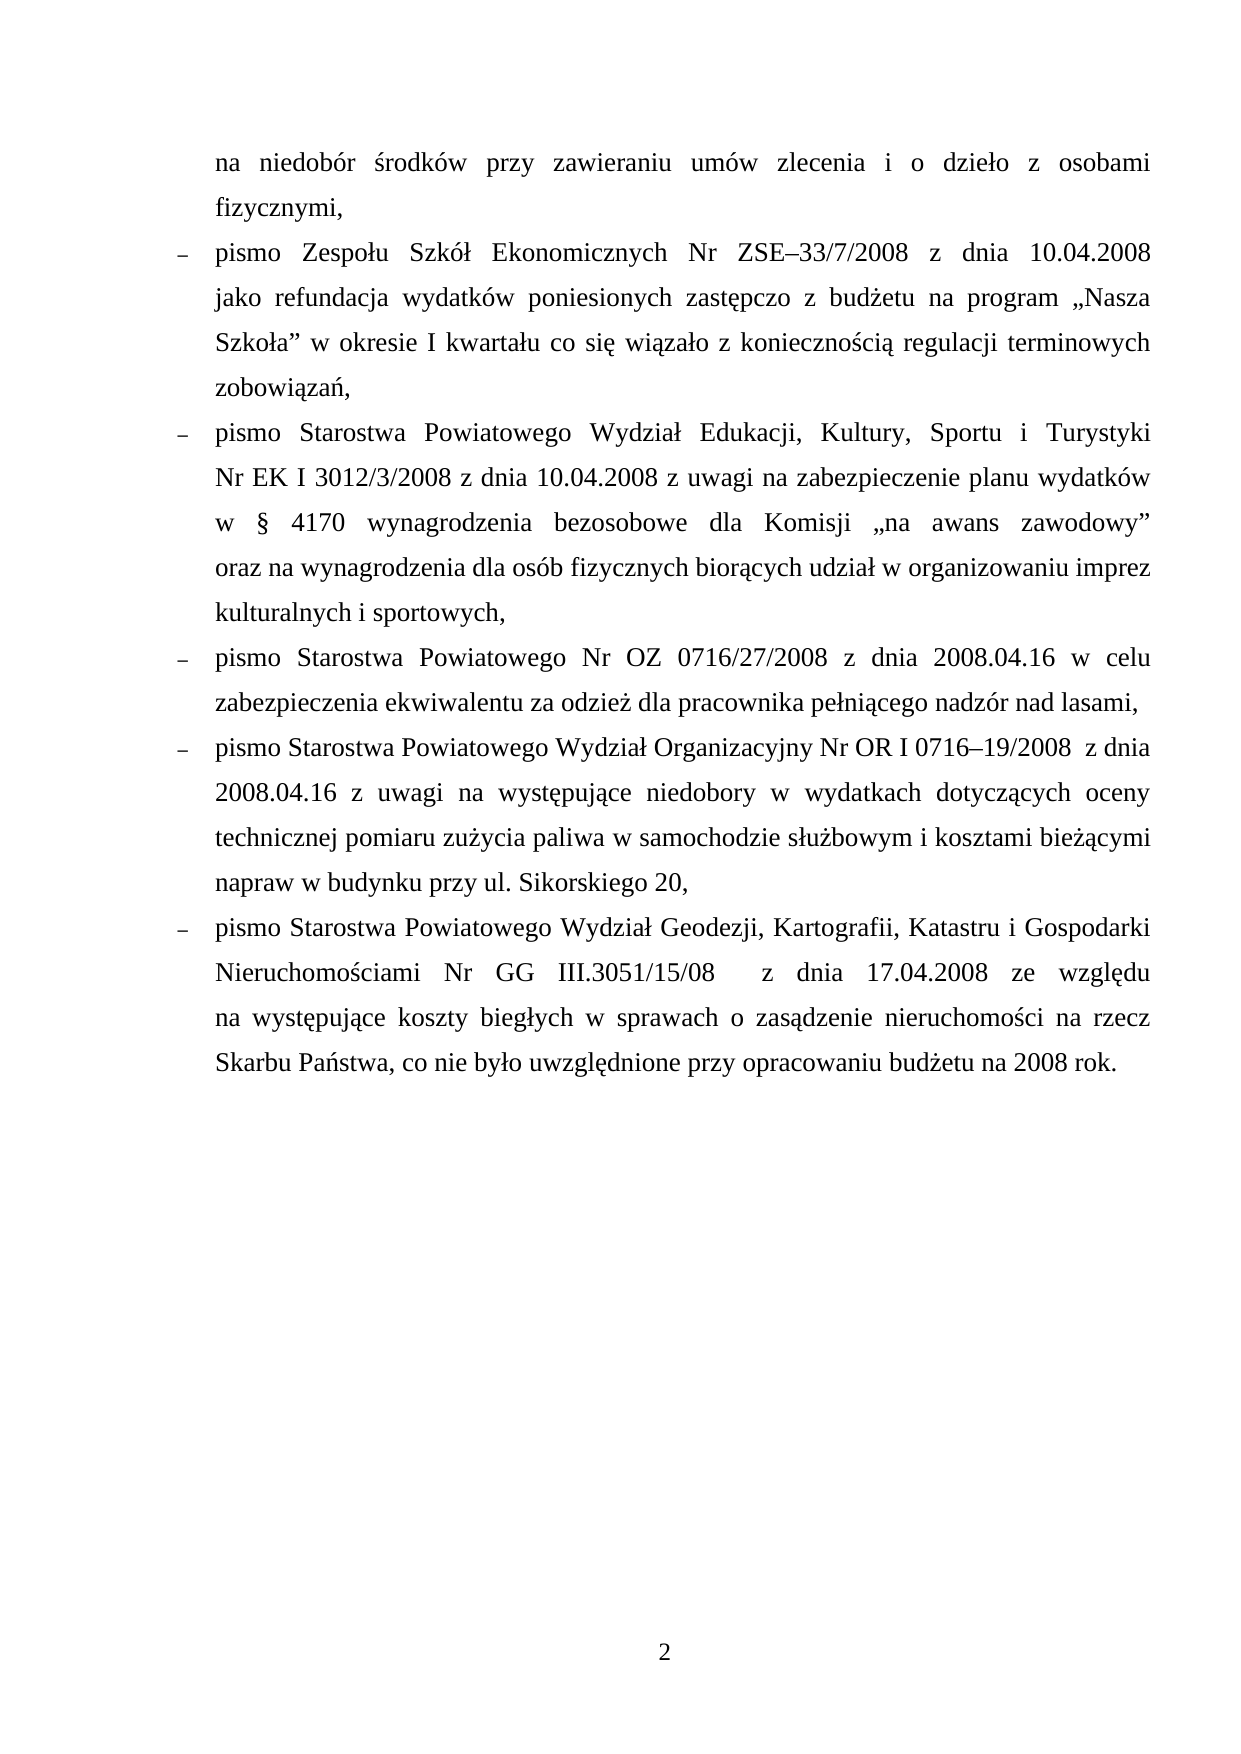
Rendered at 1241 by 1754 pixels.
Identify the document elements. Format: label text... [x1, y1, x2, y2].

list pismo Starostwa Powiatowego Wydział Geodezji, Kartografii, Katastru i Gospodarki Nieruchomościami Nr GG III.3051/15/08 z dnia 17.04.2008 ze względu na występujące koszty biegłych w sprawach o zasądzenie nieruchomości na rzecz Skarbu Państwa, co nie było uwzględnione przy opracowaniu budżetu na 2008 rok. [177, 913, 1152, 1078]
list pismo Zespołu Szkół Ekonomicznych Nr ZSE–33/7/2008 z dnia 10.04.2008 jako refundacja wydatków poniesionych zastępczo z budżetu na program „Nasza Szkoła” w okresie I kwartału co się wiązało z koniecznością regulacji terminowych zobowiązań, [177, 238, 1152, 403]
list na niedobór środków przy zawieraniu umów zlecenia i o dzieło z osobami fizycznymi, [177, 148, 1152, 223]
list pismo Starostwa Powiatowego Wydział Organizacyjny Nr OR I 0716–19/2008 z dnia 2008.04.16 z uwagi na występujące niedobory w wydatkach dotyczących oceny technicznej pomiaru zużycia paliwa w samochodzie służbowym i kosztami bieżącymi napraw w budynku przy ul. Sikorskiego 20, [177, 733, 1152, 898]
list pismo Starostwa Powiatowego Nr OZ 0716/27/2008 z dnia 2008.04.16 w celu zabezpieczenia ekwiwalentu za odzież dla pracownika pełniącego nadzór nad lasami, [177, 643, 1152, 718]
list pismo Starostwa Powiatowego Wydział Edukacji, Kultury, Sportu i Turystyki Nr EK I 3012/3/2008 z dnia 10.04.2008 z uwagi na zabezpieczenie planu wydatków w § 4170 wynagrodzenia bezosobowe dla Komisji „na awans zawodowy” oraz na wynagrodzenia dla osób fizycznych biorących udział w organizowaniu imprez kulturalnych i sportowych, [177, 418, 1152, 628]
